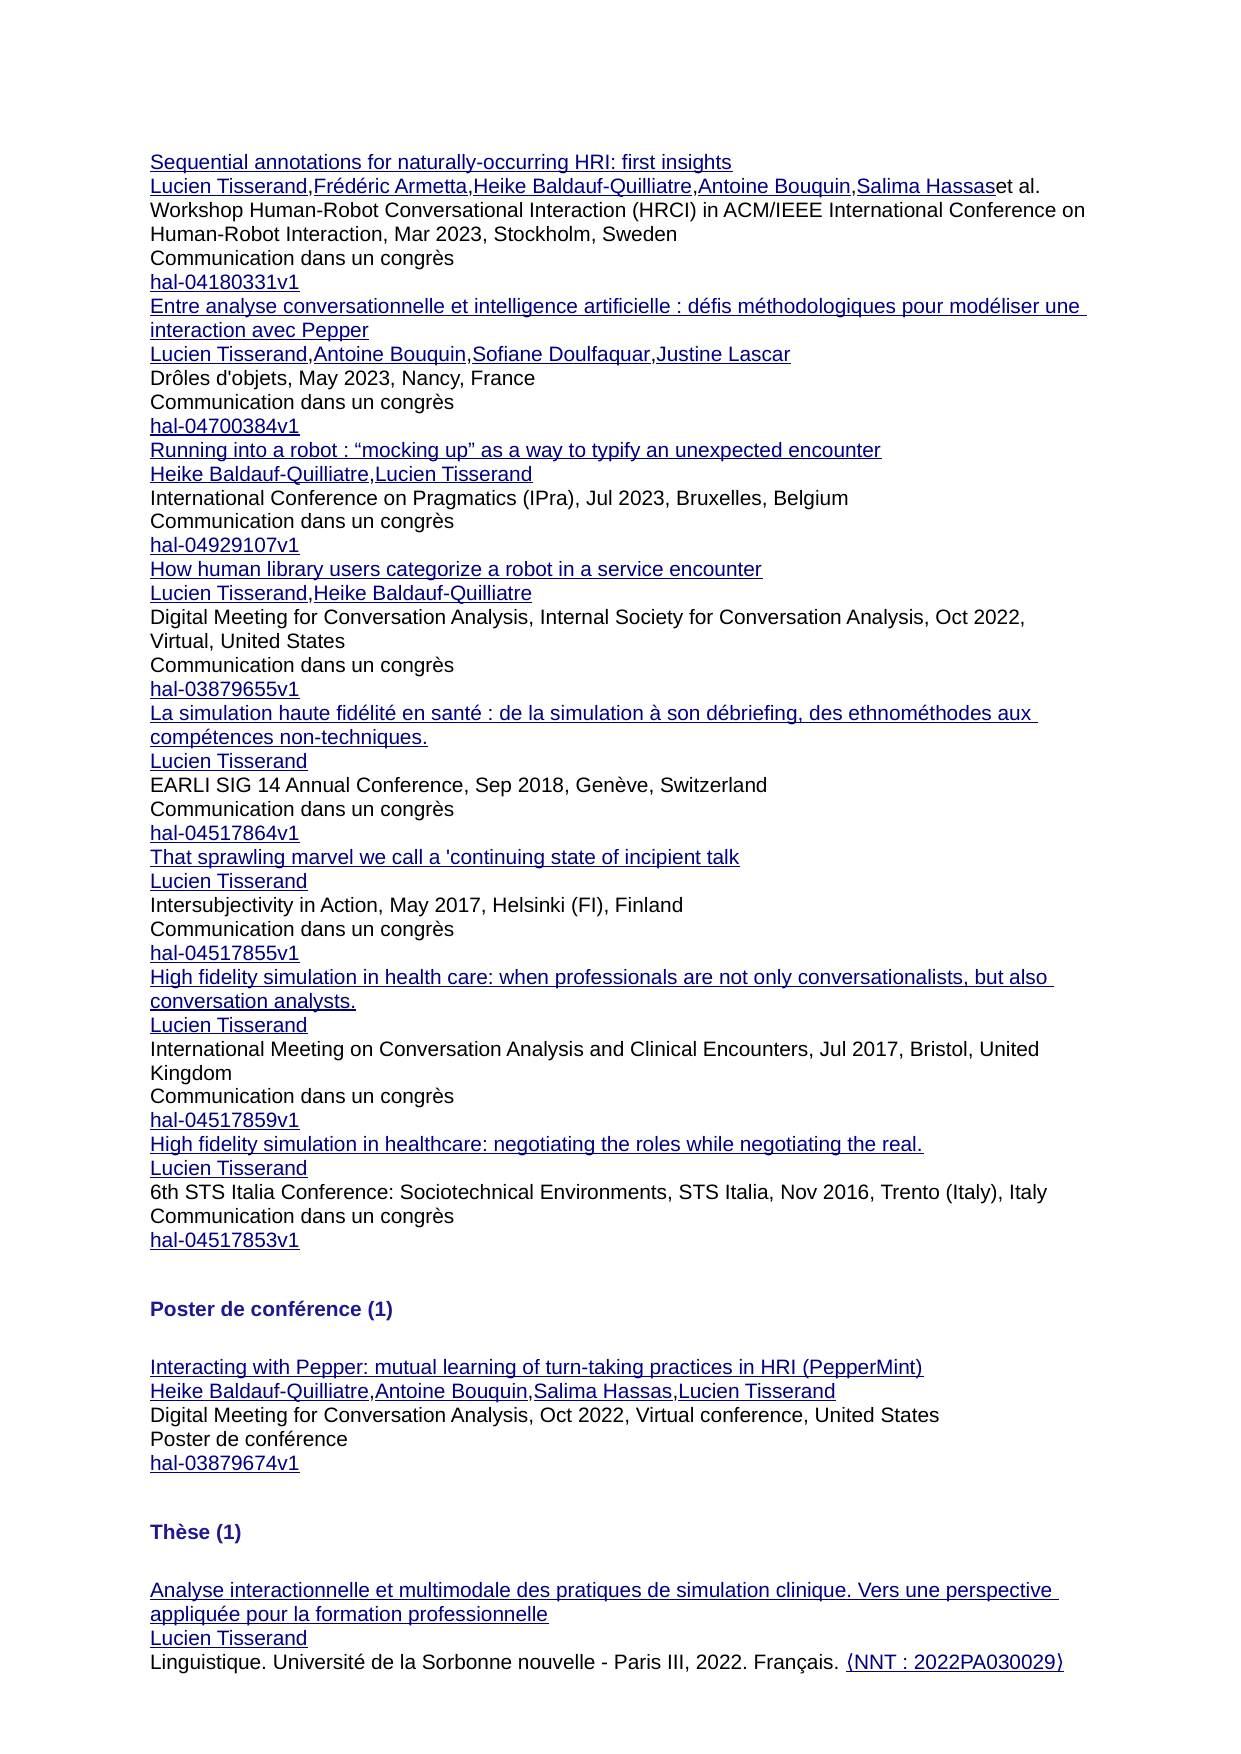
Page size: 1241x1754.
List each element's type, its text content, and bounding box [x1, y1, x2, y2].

subtitle Poster de conférence (1) [150, 1297, 1090, 1321]
table_cell High fidelity simulation in healthcare: negotiating the roles while negotiating the real. Lucien Tisserand 6th STS Italia Conference: Sociotechnical Environments, STS Italia, Nov 2016, Trento (Italy), Italy Communication dans un congrès hal-04517853v1 [150, 1132, 1090, 1252]
subtitle Thèse (1) [150, 1520, 1090, 1544]
table_cell Running into a robot : “mocking up” as a way to typify an unexpected encounter Heike Baldauf-Quilliatre,Lucien Tisserand International Conference on Pragmatics (IPra), Jul 2023, Bruxelles, Belgium Communication dans un congrès hal-04929107v1 [150, 438, 1090, 557]
table_cell La simulation haute fidélité en santé : de la simulation à son débriefing, des ethnométhodes aux compétences non-techniques. Lucien Tisserand EARLI SIG 14 Annual Conference, Sep 2018, Genève, Switzerland Communication dans un congrès hal-04517864v1 [150, 701, 1090, 845]
table_cell High fidelity simulation in health care: when professionals are not only conversationalists, but also conversation analysts. Lucien Tisserand International Meeting on Conversation Analysis and Clinical Encounters, Jul 2017, Bristol, United Kingdom Communication dans un congrès hal-04517859v1 [150, 965, 1090, 1132]
table_cell How human library users categorize a robot in a service encounter Lucien Tisserand,Heike Baldauf-Quilliatre Digital Meeting for Conversation Analysis, Internal Society for Conversation Analysis, Oct 2022, Virtual, United States Communication dans un congrès hal-03879655v1 [150, 557, 1090, 701]
table_cell Sequential annotations for naturally-occurring HRI: first insights Lucien Tisserand,Frédéric Armetta,Heike Baldauf-Quilliatre,Antoine Bouquin,Salima Hassaset al. Workshop Human-Robot Conversational Interaction (HRCI) in ACM/IEEE International Conference on Human-Robot Interaction, Mar 2023, Stockholm, Sweden Communication dans un congrès hal-04180331v1 [150, 150, 1090, 294]
table_cell That sprawling marvel we call a 'continuing state of incipient talk Lucien Tisserand Intersubjectivity in Action, May 2017, Helsinki (FI), Finland Communication dans un congrès hal-04517855v1 [150, 845, 1090, 964]
table_cell Entre analyse conversationnelle et intelligence artificielle : défis méthodologiques pour modéliser une interaction avec Pepper Lucien Tisserand,Antoine Bouquin,Sofiane Doulfaquar,Justine Lascar Drôles d'objets, May 2023, Nancy, France Communication dans un congrès hal-04700384v1 [150, 294, 1090, 437]
table_header Interacting with Pepper: mutual learning of turn-taking practices in HRI (PepperMint) Heike Baldauf-Quilliatre,Antoine Bouquin,Salima Hassas,Lucien Tisserand Digital Meeting for Conversation Analysis, Oct 2022, Virtual conference, United States Poster de conférence hal-03879674v1 [150, 1355, 1090, 1475]
table_header Analyse interactionnelle et multimodale des pratiques de simulation clinique. Vers une perspective appliquée pour la formation professionnelle Lucien Tisserand Linguistique. Université de la Sorbonne nouvelle - Paris III, 2022. Français. ⟨NNT : 2022PA030029⟩ [150, 1578, 1090, 1674]
